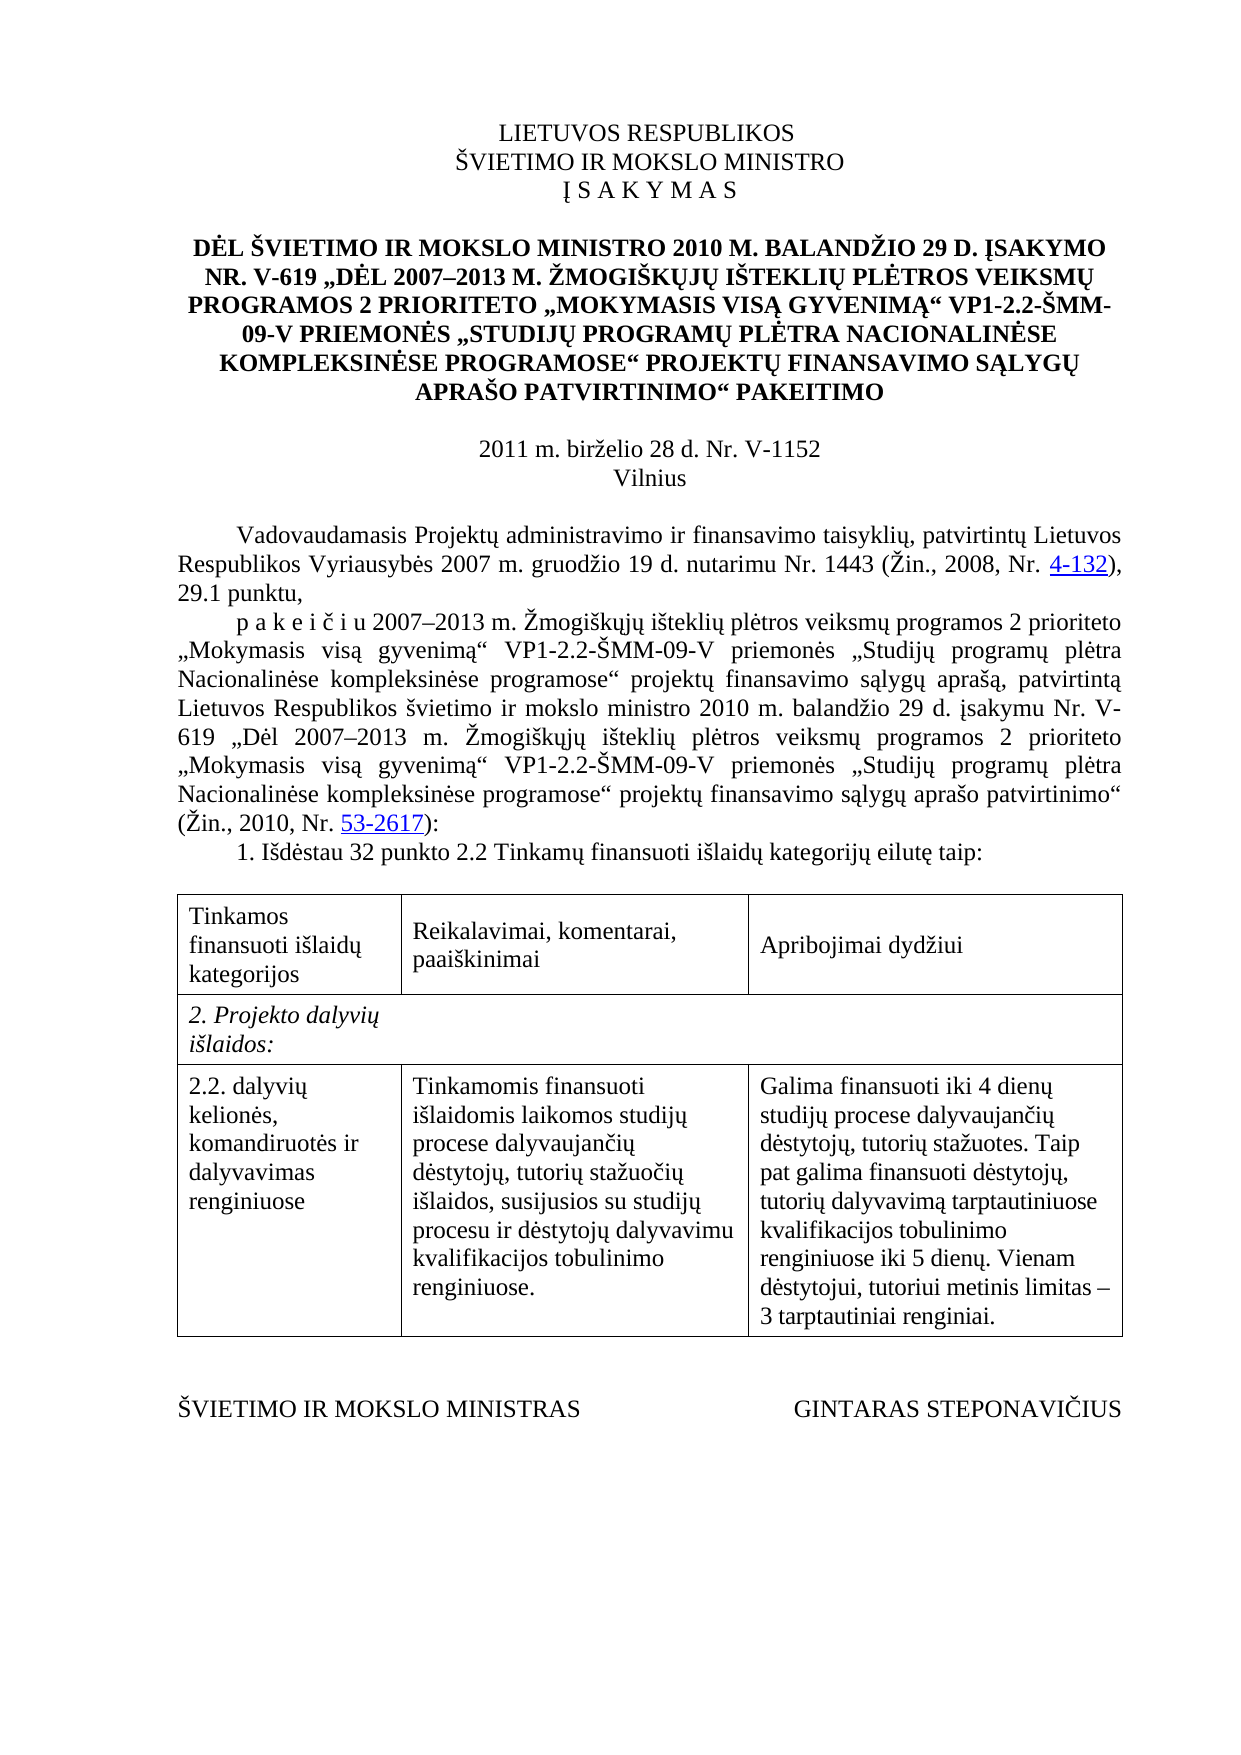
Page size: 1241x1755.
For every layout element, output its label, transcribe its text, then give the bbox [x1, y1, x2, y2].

text LIETUVOS RESPUBLIKOS [177, 118, 1122, 147]
text 1. Išdėstau 32 punkto 2.2 Tinkamų finansuoti išlaidų kategorijų eilutę taip: [177, 837, 1122, 866]
table_header Tinkamos finansuoti išlaidų kategorijos [178, 895, 401, 993]
text Švietimo ir mokslo ministras Gintaras Steponavičius [177, 1394, 1122, 1423]
text Į S A K Y M A S [177, 176, 1122, 204]
text Vilnius [177, 463, 1122, 492]
table_cell 2.2. dalyvių kelionės, komandiruotės ir dalyvavimas renginiuose [178, 1065, 401, 1336]
table_cell [401, 995, 748, 1064]
table_header Reikalavimai, komentarai, paaiškinimai [402, 895, 748, 993]
text Vadovaudamasis Projektų administravimo ir finansavimo taisyklių, patvirtintų Lietuvos Respublikos Vyriausybės 2007 m. gruodžio 19 d. nutarimu Nr. 1443 (Žin., 2008, Nr. 4-132), 29.1 punktu, [177, 521, 1122, 607]
table_cell Galima finansuoti iki 4 dienų studijų procese dalyvaujančių dėstytojų, tutorių stažuotes. Taip pat galima finansuoti dėstytojų, tutorių dalyvavimą tarptautiniuose kvalifikacijos tobulinimo renginiuose iki 5 dienų. Vienam dėstytojui, tutoriui metinis limitas – 3 tarptautiniai renginiai. [749, 1065, 1122, 1336]
table_header Apribojimai dydžiui [749, 895, 1122, 993]
text DĖL ŠVIETIMO IR MOKSLO MINISTRO 2010 m. BALANDŽIO 29 d. ĮSAKYMO Nr. V-619 „DĖL 2007–2013 m. ŽMOGIŠKŲJŲ IŠTEKLIŲ PLĖTROS VEIKSMŲ PROGRAMOS 2 PRIORITETO „MOKYMASIS VISĄ GYVENIMĄ“ VP1-2.2-ŠMM-09-V PRIEMONĖS „STUDIJŲ PROGRAMŲ PLĖTRA NACIONALINĖSE KOMPLEKSINĖSE PROGRAMOSE“ PROJEKTŲ FINANSAVIMO SĄLYGŲ APRAŠO PATVIRTINIMO“ PAKEITIMO [177, 233, 1122, 406]
table_cell 2. Projekto dalyvių išlaidos: [178, 995, 401, 1064]
text ŠVIETIMO IR MOKSLO MINISTRO [177, 147, 1122, 176]
table_cell [749, 995, 1122, 1064]
text p a k e i č i u 2007–2013 m. Žmogiškųjų išteklių plėtros veiksmų programos 2 prioriteto „Mokymasis visą gyvenimą“ VP1-2.2-ŠMM-09-V priemonės „Studijų programų plėtra Nacionalinėse kompleksinėse programose“ projektų finansavimo sąlygų aprašą, patvirtintą Lietuvos Respublikos švietimo ir mokslo ministro 2010 m. balandžio 29 d. įsakymu Nr. V-619 „Dėl 2007–2013 m. Žmogiškųjų išteklių plėtros veiksmų programos 2 prioriteto „Mokymasis visą gyvenimą“ VP1-2.2-ŠMM-09-V priemonės „Studijų programų plėtra Nacionalinėse kompleksinėse programose“ projektų finansavimo sąlygų aprašo patvirtinimo“ (Žin., 2010, Nr. 53-2617): [177, 607, 1122, 837]
text 2011 m. birželio 28 d. Nr. V-1152 [177, 434, 1122, 463]
table_cell Tinkamomis finansuoti išlaidomis laikomos studijų procese dalyvaujančių dėstytojų, tutorių stažuočių išlaidos, susijusios su studijų procesu ir dėstytojų dalyvavimu kvalifikacijos tobulinimo renginiuose. [402, 1065, 748, 1336]
